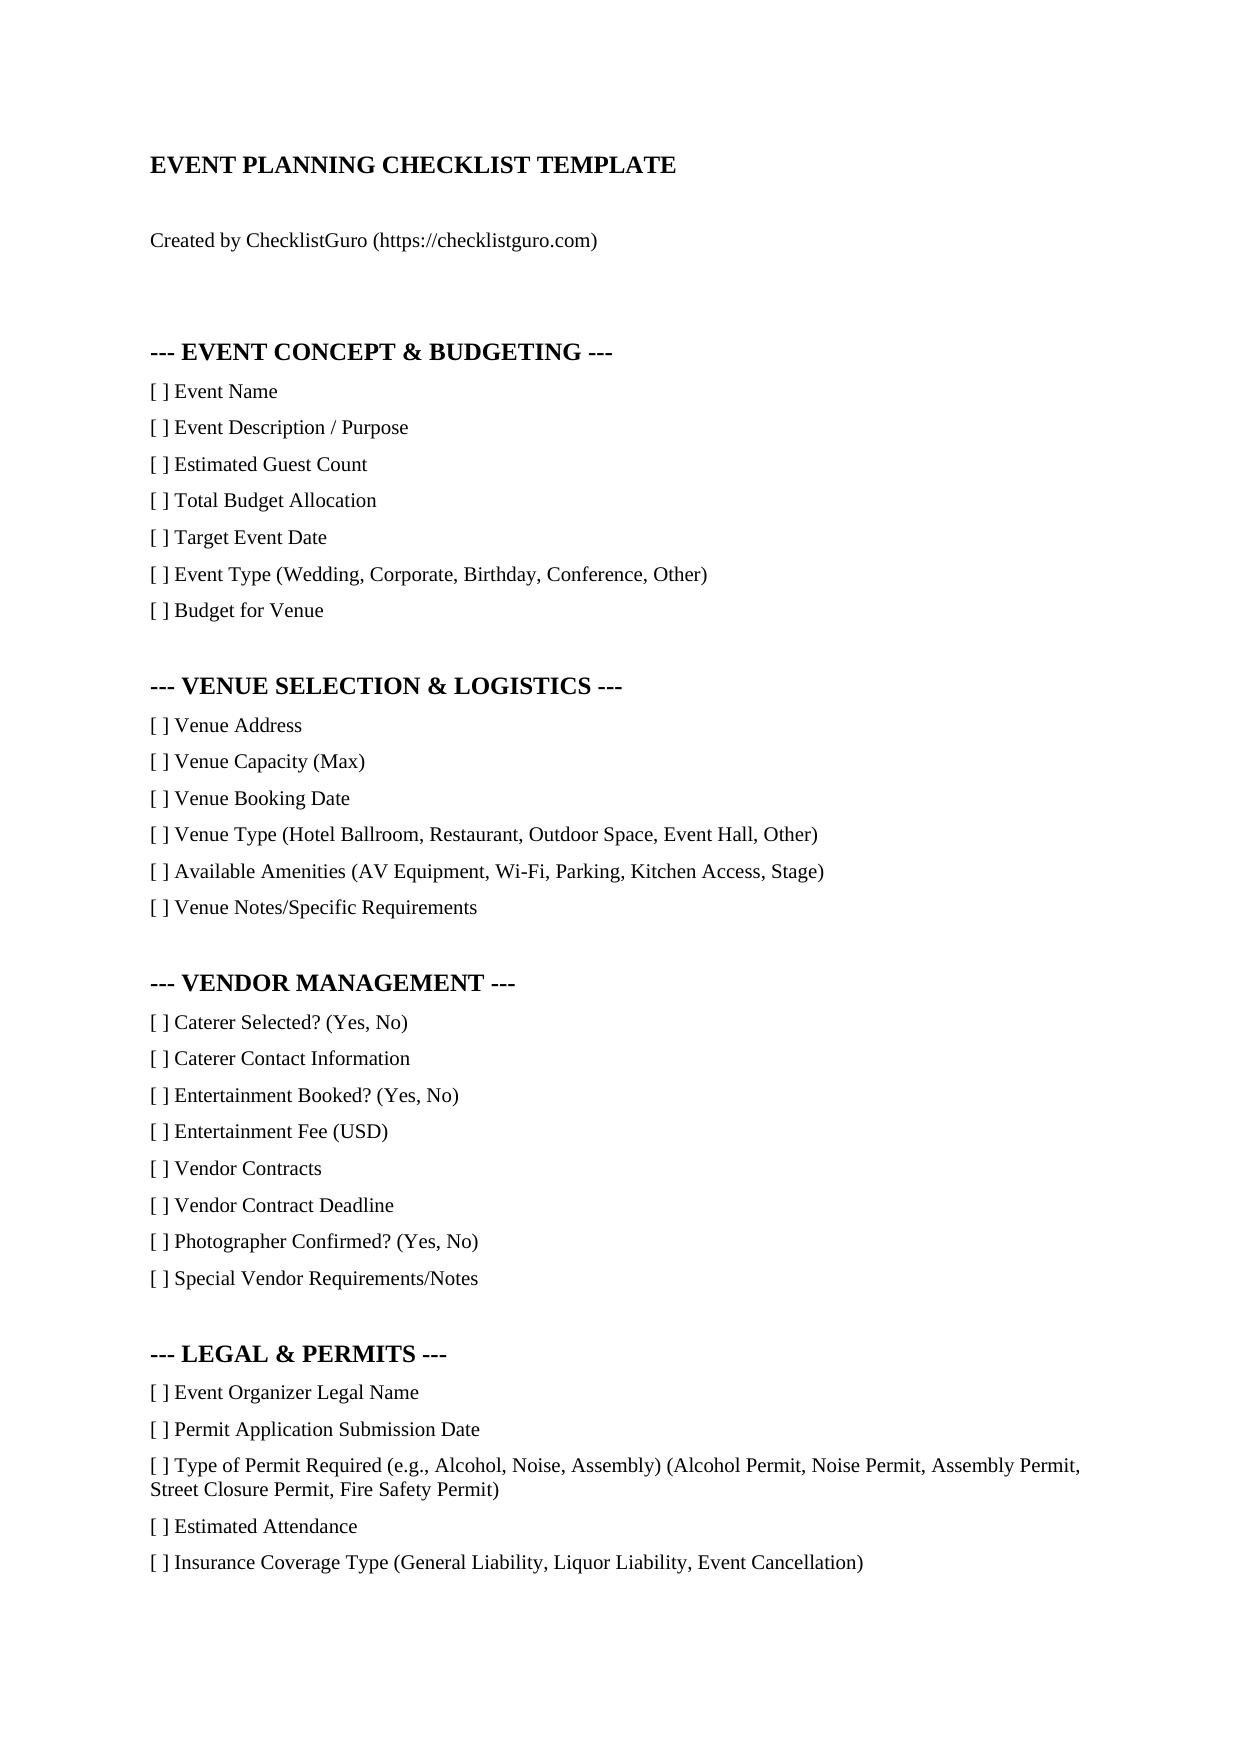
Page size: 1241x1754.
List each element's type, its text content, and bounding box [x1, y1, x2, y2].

text [ ] Event Type (Wedding, Corporate, Birthday, Conference, Other) [150, 562, 1090, 586]
text [ ] Venue Booking Date [150, 786, 1090, 810]
text Created by ChecklistGuro (https://checklistguro.com) [150, 228, 1090, 252]
text [ ] Target Event Date [150, 525, 1090, 549]
text [ ] Available Amenities (AV Equipment, Wi-Fi, Parking, Kitchen Access, Stage) [150, 859, 1090, 883]
text --- EVENT CONCEPT & BUDGETING --- [150, 337, 1090, 366]
text [ ] Entertainment Fee (USD) [150, 1119, 1090, 1143]
text [ ] Venue Type (Hotel Ballroom, Restaurant, Outdoor Space, Event Hall, Other) [150, 822, 1090, 846]
text [ ] Budget for Venue [150, 598, 1090, 622]
text --- VENDOR MANAGEMENT --- [150, 968, 1090, 997]
text [ ] Estimated Guest Count [150, 452, 1090, 476]
text [ ] Permit Application Submission Date [150, 1417, 1090, 1441]
text [ ] Event Organizer Legal Name [150, 1380, 1090, 1404]
text [ ] Vendor Contracts [150, 1156, 1090, 1180]
text [ ] Venue Notes/Specific Requirements [150, 895, 1090, 919]
text [ ] Total Budget Allocation [150, 488, 1090, 512]
text [ ] Entertainment Booked? (Yes, No) [150, 1083, 1090, 1107]
text [ ] Caterer Contact Information [150, 1046, 1090, 1070]
text [ ] Caterer Selected? (Yes, No) [150, 1010, 1090, 1034]
text [ ] Venue Capacity (Max) [150, 749, 1090, 773]
text [ ] Estimated Attendance [150, 1514, 1090, 1538]
text [ ] Event Description / Purpose [150, 415, 1090, 439]
text [ ] Insurance Coverage Type (General Liability, Liquor Liability, Event Cancellation) [150, 1550, 1090, 1574]
text [ ] Type of Permit Required (e.g., Alcohol, Noise, Assembly) (Alcohol Permit, Noise Permit, Assembly Permit, Street Closure Permit, Fire Safety Permit) [150, 1453, 1090, 1501]
text --- VENUE SELECTION & LOGISTICS --- [150, 671, 1090, 700]
text [ ] Vendor Contract Deadline [150, 1192, 1090, 1217]
text [ ] Special Vendor Requirements/Notes [150, 1266, 1090, 1290]
text EVENT PLANNING CHECKLIST TEMPLATE [150, 150, 1090, 179]
text [ ] Venue Address [150, 712, 1090, 737]
text [ ] Photographer Confirmed? (Yes, No) [150, 1229, 1090, 1253]
text --- LEGAL & PERMITS --- [150, 1339, 1090, 1367]
text [ ] Event Name [150, 379, 1090, 403]
